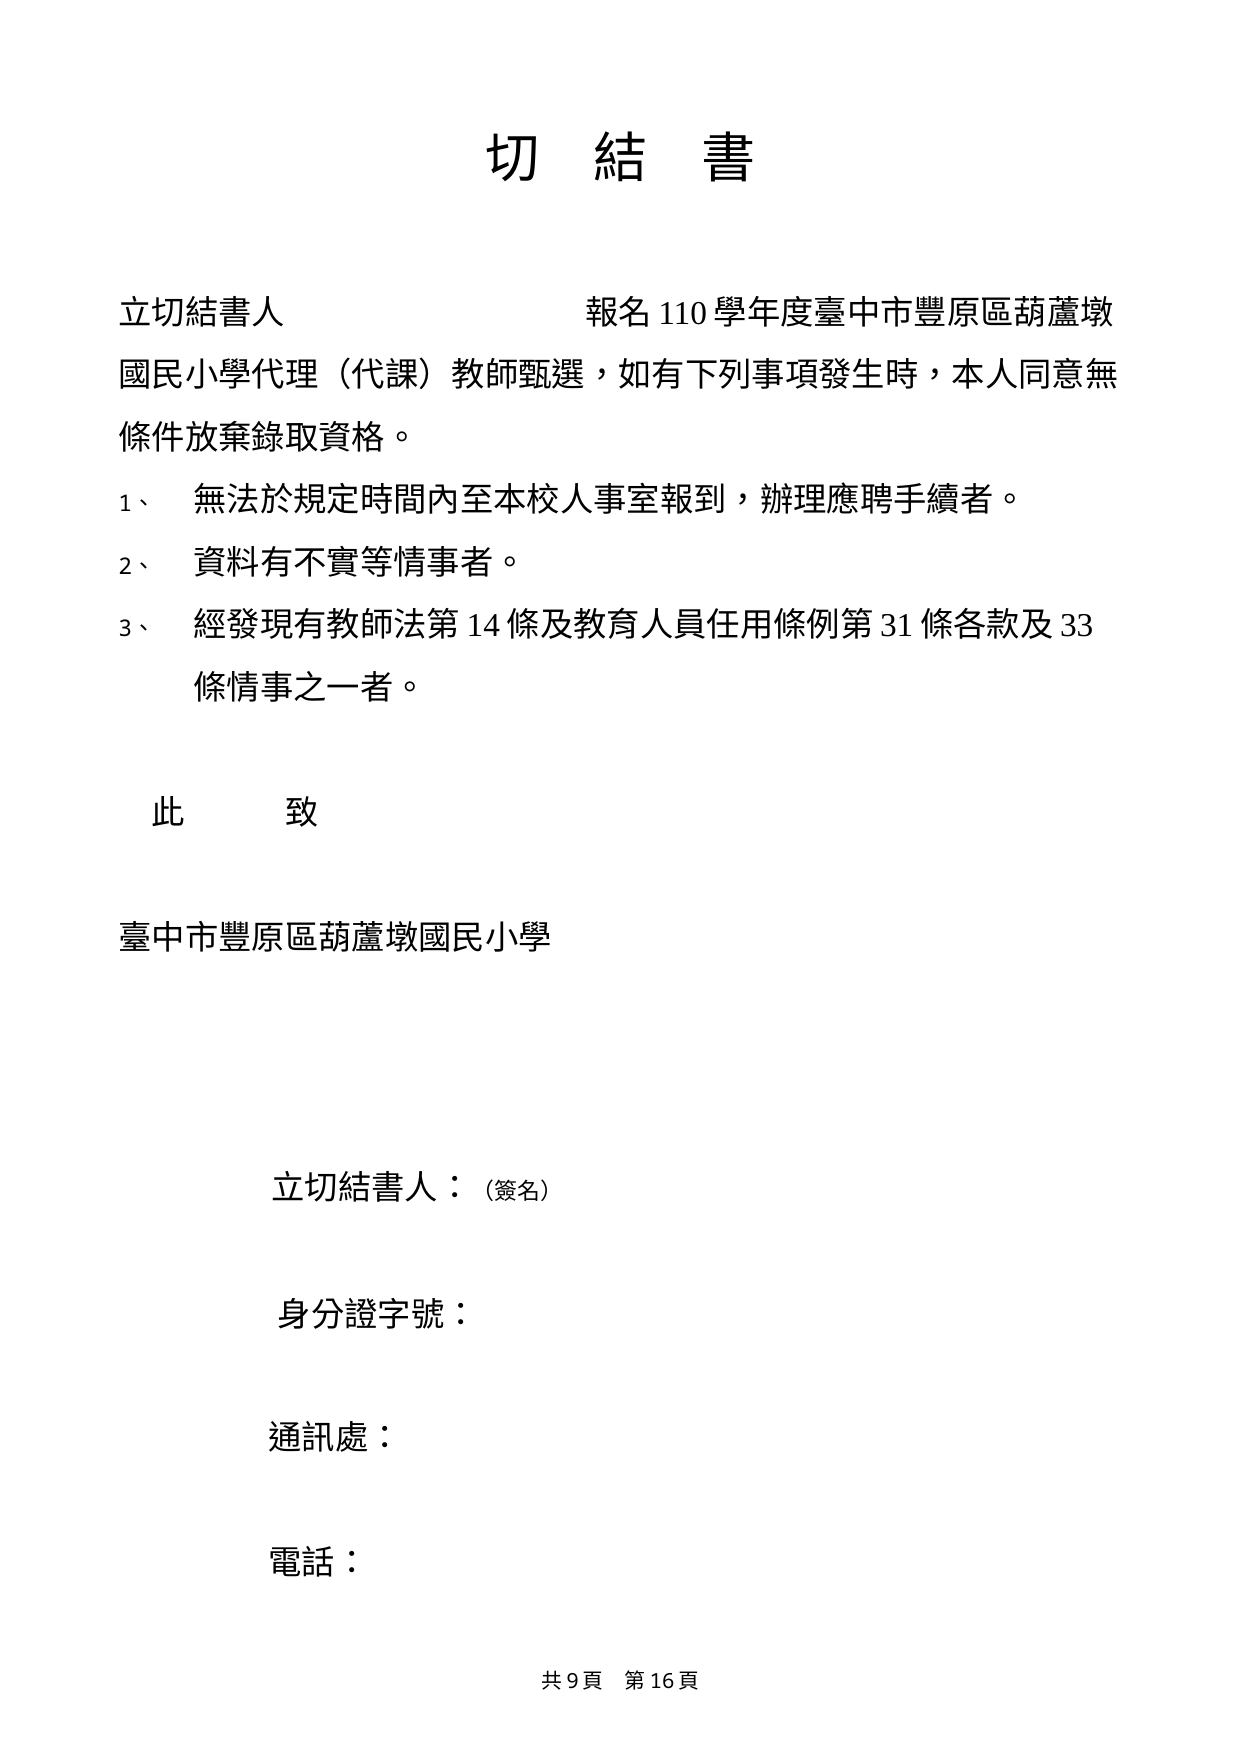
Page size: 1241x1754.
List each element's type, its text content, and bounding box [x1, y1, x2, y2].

list 無法於規定時間內至本校人事室報到，辦理應聘手續者。 [118, 456, 1122, 518]
text 切 結 書 [118, 81, 1122, 206]
list 經發現有教師法第14條及教育人員任用條例第31條各款及33條情事之一者。 [118, 581, 1122, 706]
text 立切結書人：（簽名） [118, 1143, 1122, 1206]
text 通訊處： [118, 1393, 1122, 1456]
text 身分證字號： [118, 1268, 1122, 1331]
text 此 致 [118, 768, 1122, 831]
list 資料有不實等情事者。 [118, 518, 1122, 581]
text 臺中市豐原區葫蘆墩國民小學 [118, 893, 1122, 956]
text 電話： [118, 1518, 1122, 1581]
text 立切結書人 報名110學年度臺中市豐原區葫蘆墩國民小學代理（代課）教師甄選，如有下列事項發生時，本人同意無條件放棄錄取資格。 [118, 268, 1122, 456]
